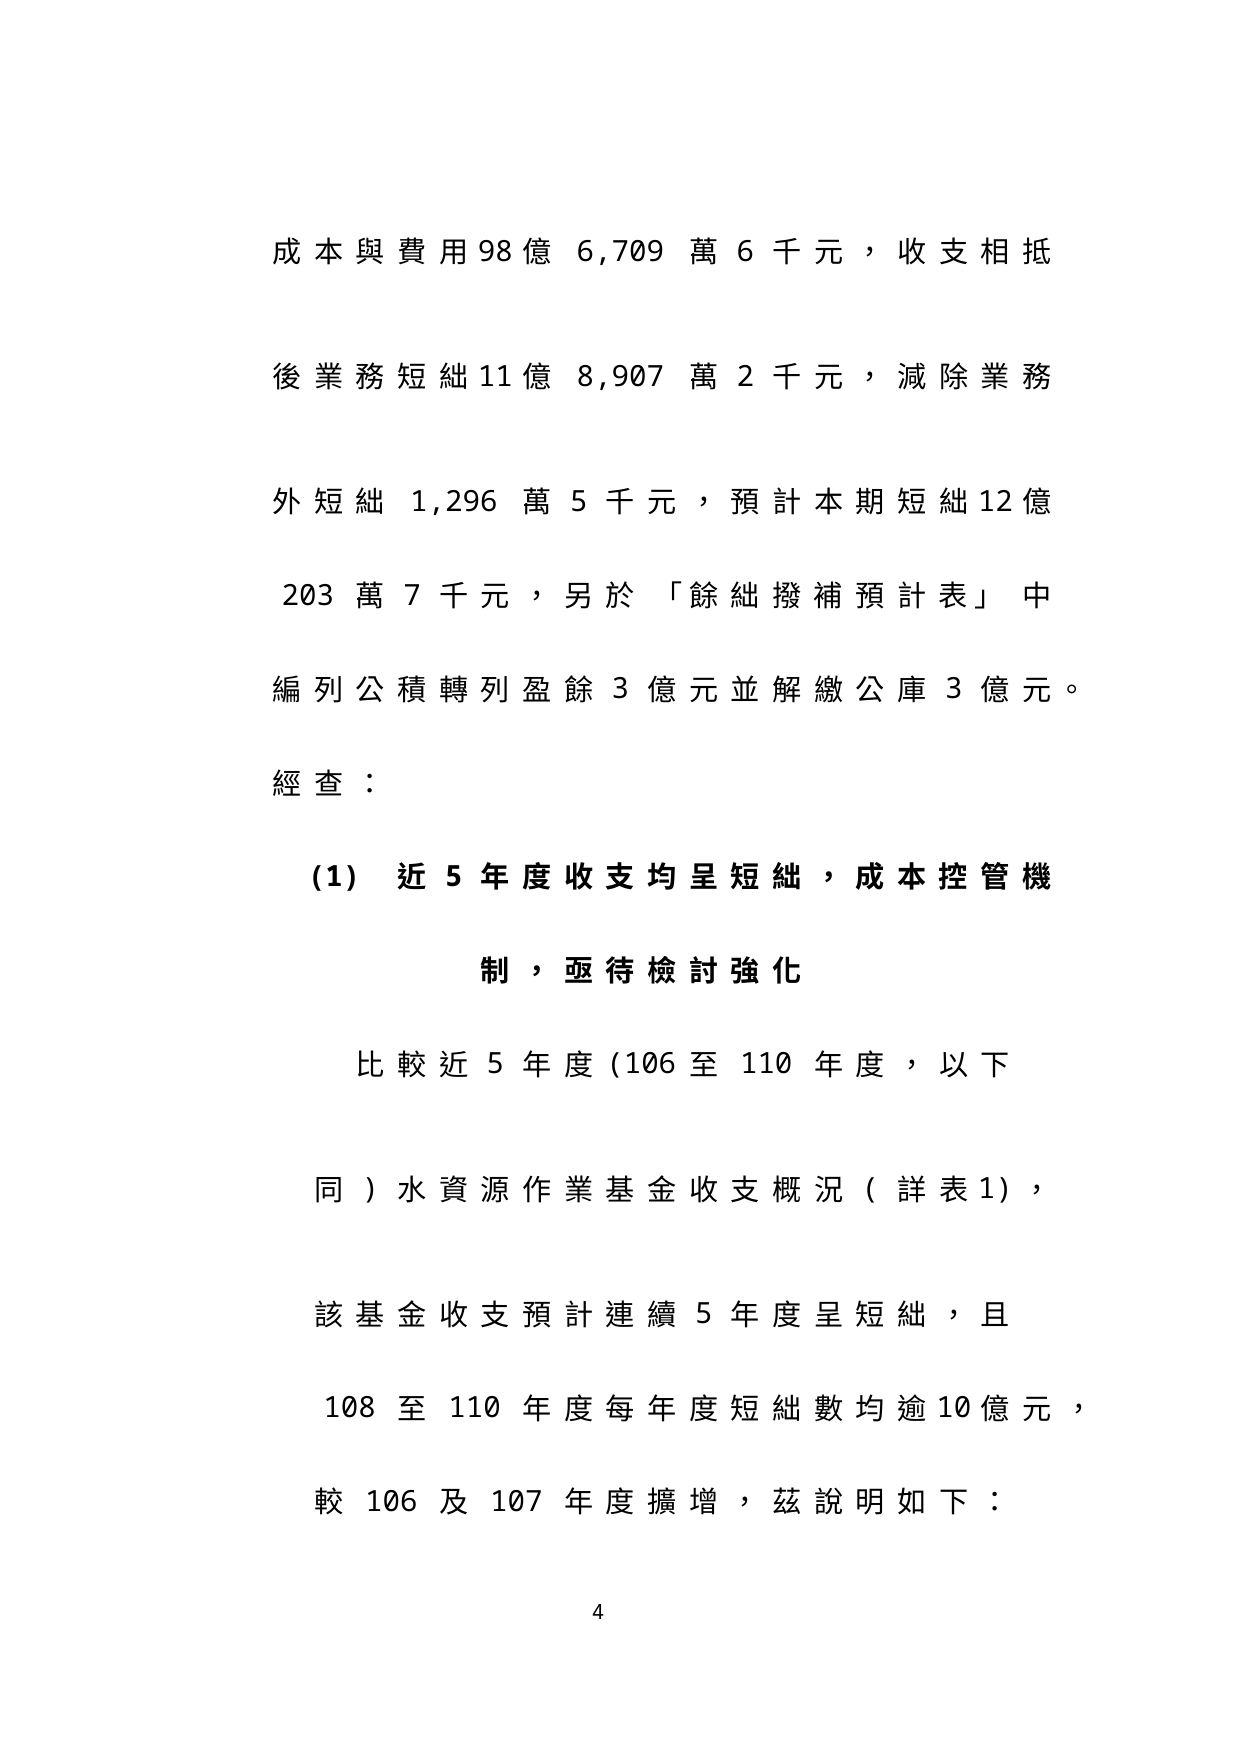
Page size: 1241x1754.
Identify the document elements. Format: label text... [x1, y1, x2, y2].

text 水資源作業基金(個別，以下均同)110年度編列業務收入86億7,802萬4千元，業務成本與費用98億6,709萬6千元，收支相抵後業務短絀11億8,907萬2千元，減除業務外短絀1,296萬5千元，預計本期短絀12億203萬7千元，另於「餘絀撥補預計表」中編列公積轉列盈餘3億元並解繳公庫3億元。經查： [242, 177, 1058, 802]
text 比較近5年度(106至110年度，以下同)水資源作業基金收支概況(詳表1)，該基金收支預計連續5年度呈短絀，且108至110年度每年度短絀數均逾10億元，較106及107年度擴增，茲說明如下： [271, 990, 1058, 1552]
list 近5年度收支均呈短絀，成本控管機制，亟待檢討強化 [301, 802, 1058, 990]
